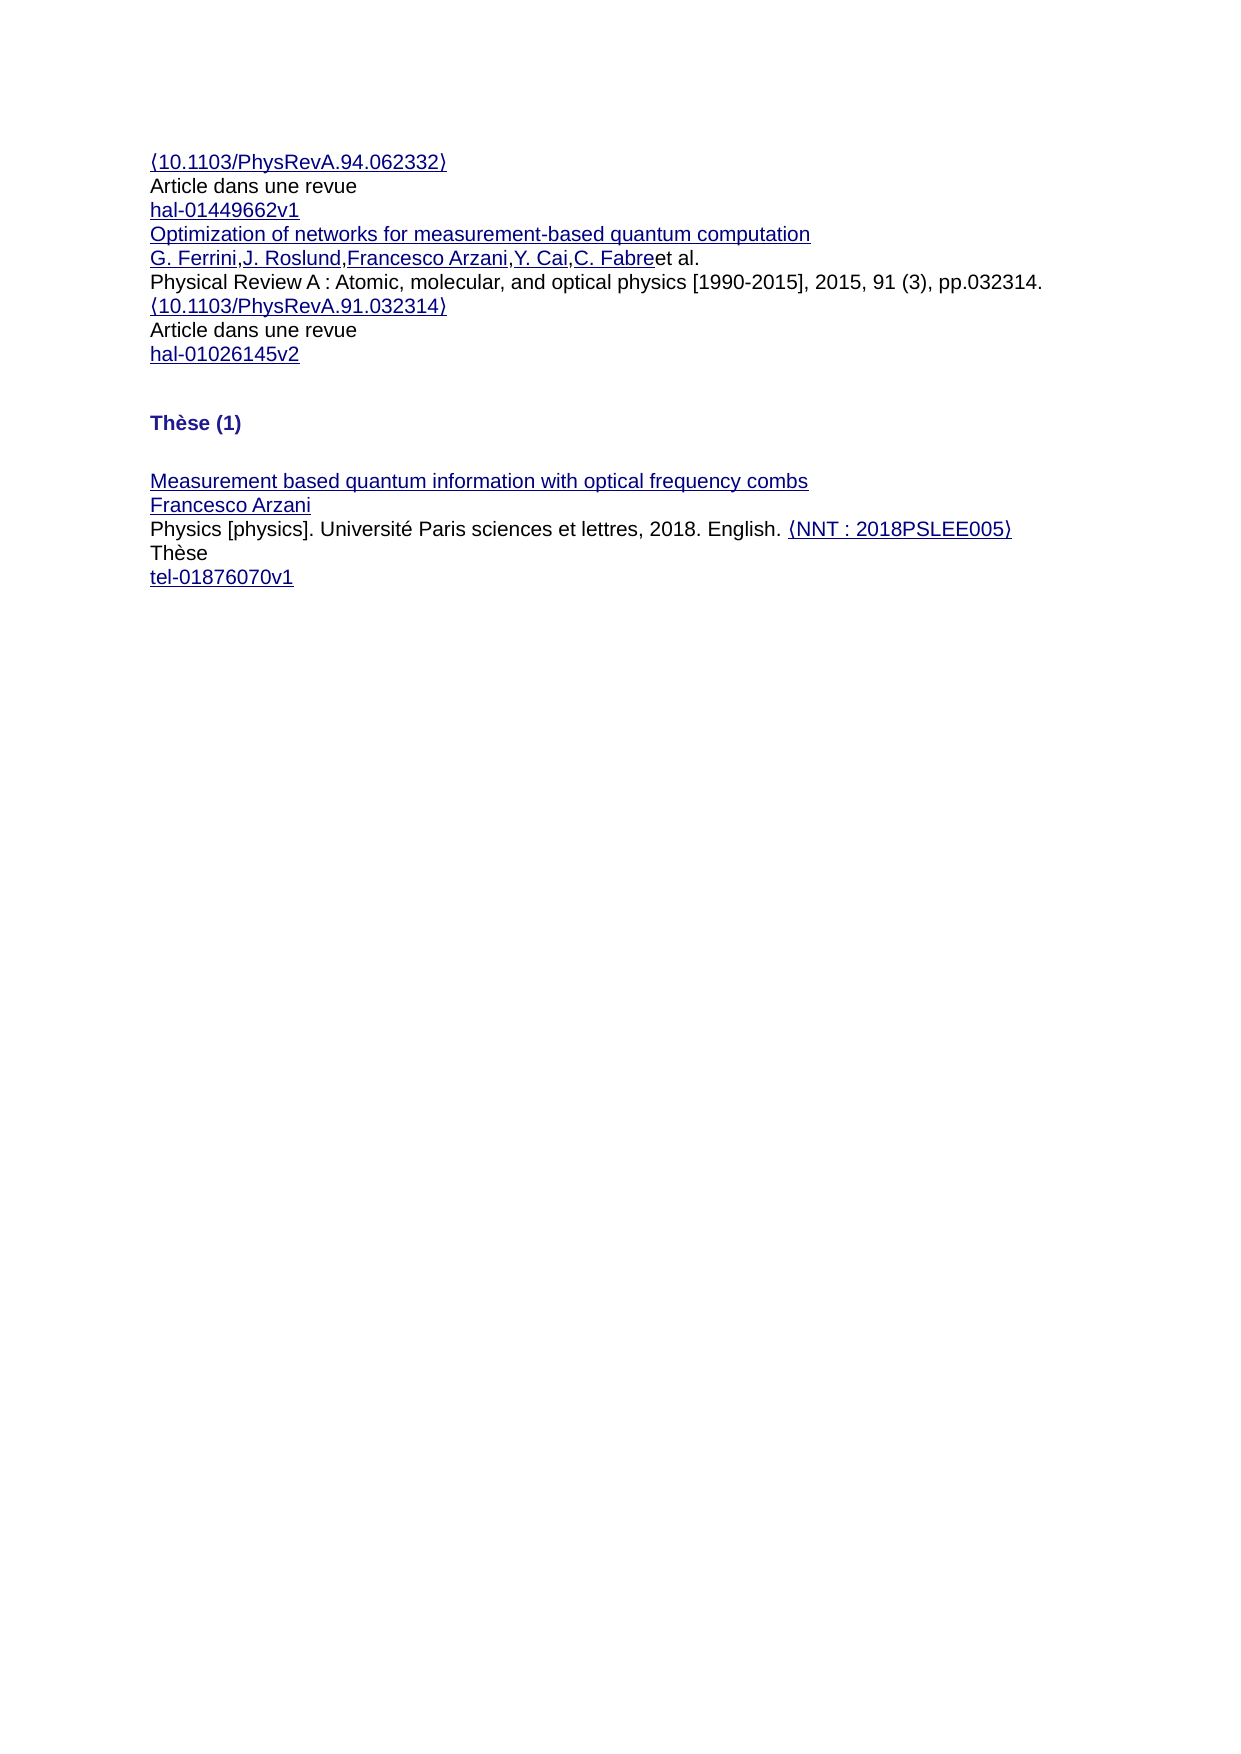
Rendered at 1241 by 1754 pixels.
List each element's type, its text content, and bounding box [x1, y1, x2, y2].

subtitle Thèse (1) [150, 410, 1090, 434]
table_header Measurement based quantum information with optical frequency combs Francesco Arzani Physics [physics]. Université Paris sciences et lettres, 2018. English. ⟨NNT : 2018PSLEE005⟩ Thèse tel-01876070v1 [150, 469, 1090, 588]
table_cell Optimization of networks for measurement-based quantum computation G. Ferrini,J. Roslund,Francesco Arzani,Y. Cai,C. Fabreet al. Physical Review A : Atomic, molecular, and optical physics [1990-2015], 2015, 91 (3), pp.032314. ⟨10.1103/PhysRevA.91.032314⟩ Article dans une revue hal-01026145v2 [150, 222, 1090, 366]
table_cell ⟨10.1103/PhysRevA.94.062332⟩ Article dans une revue hal-01449662v1 [150, 150, 1090, 222]
